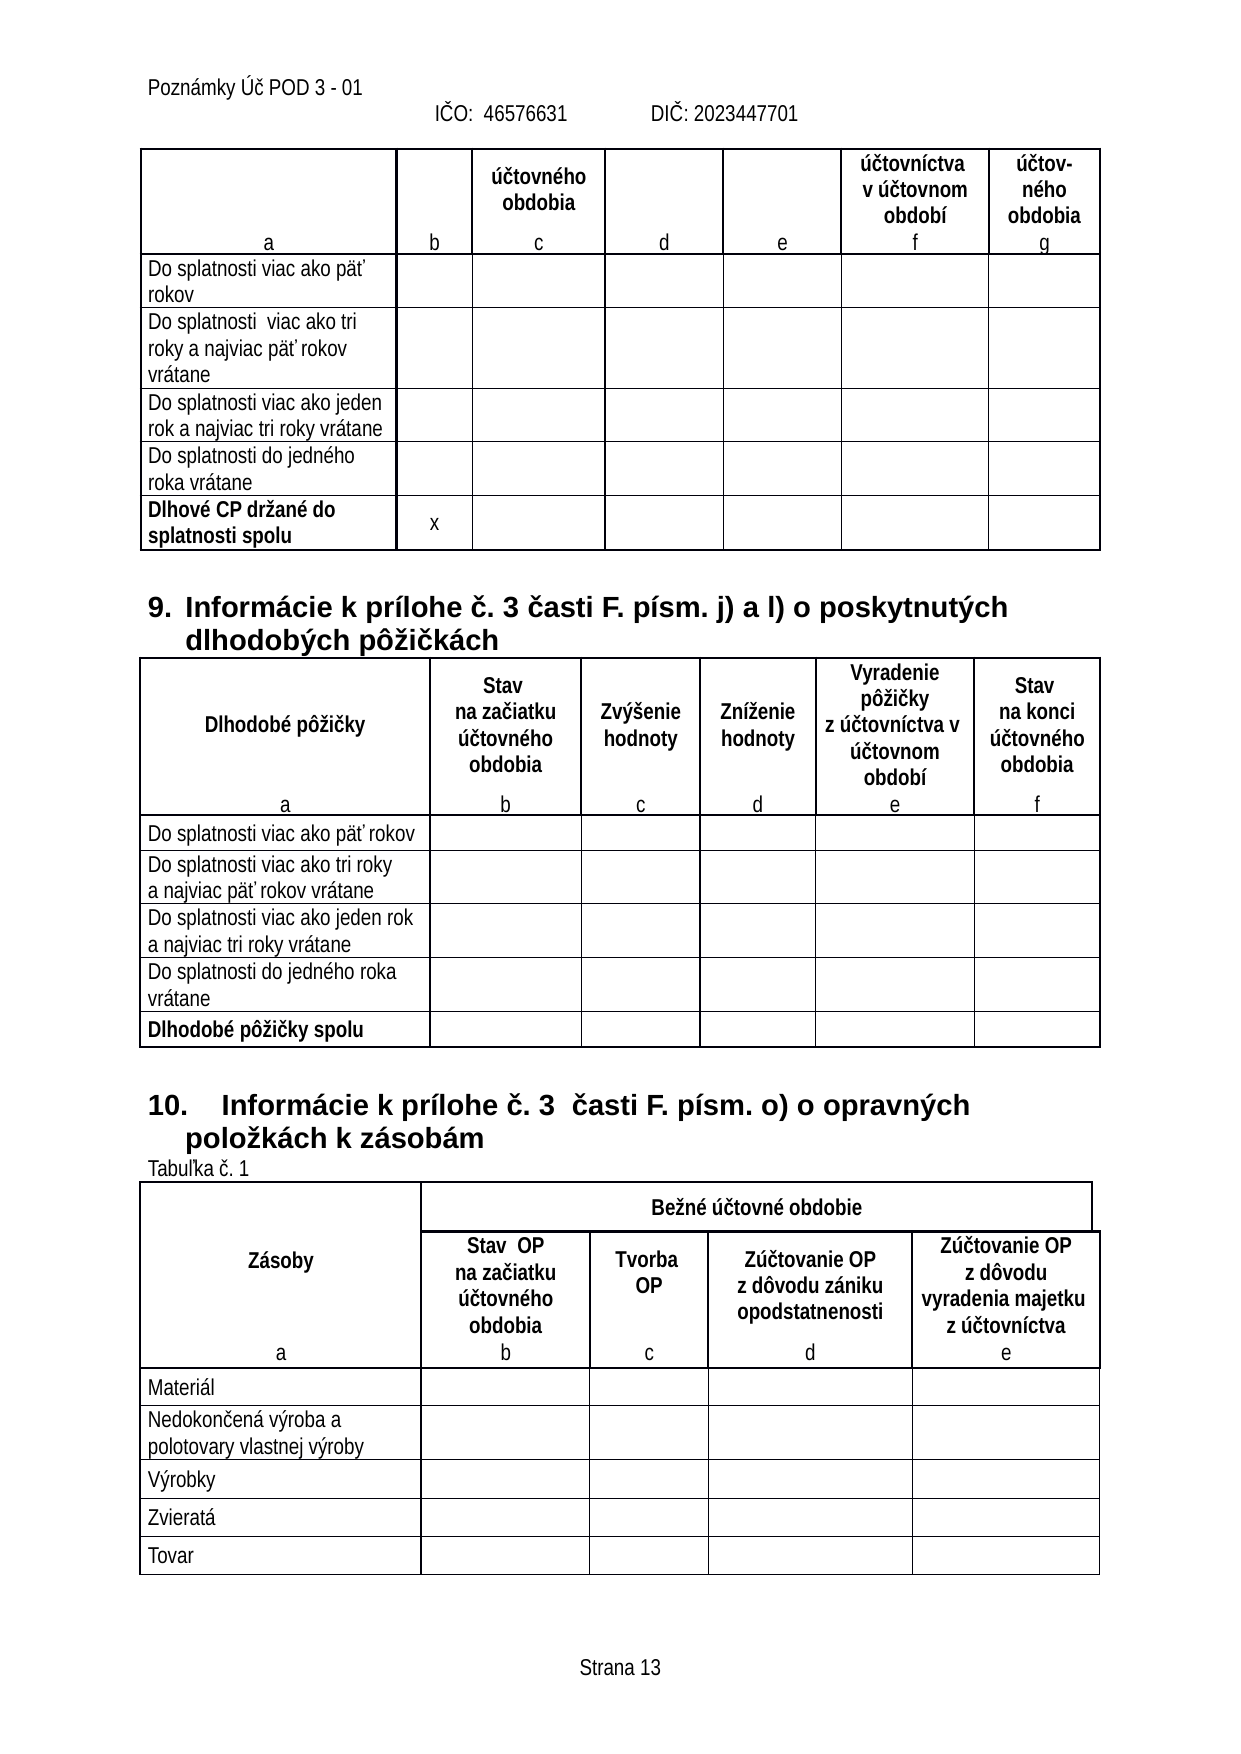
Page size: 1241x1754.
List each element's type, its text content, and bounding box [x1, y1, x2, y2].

table_cell [606, 308, 723, 387]
table_cell [606, 496, 723, 549]
table_cell [590, 1537, 708, 1574]
table_header Zvýšenie hodnoty [582, 659, 699, 791]
table_cell [398, 442, 472, 495]
table_cell [582, 851, 699, 903]
table_cell Materiál [141, 1369, 420, 1405]
table_cell [590, 1499, 708, 1536]
table_cell [582, 816, 699, 849]
table_cell Dlhodobé pôžičky spolu [141, 1012, 429, 1046]
table_cell [724, 255, 841, 307]
table_cell [724, 308, 841, 387]
table_cell [709, 1537, 912, 1574]
table_cell c [582, 791, 699, 814]
title Informácie k prílohe č. 3 časti F. písm. j) a l) o poskytnutých dlhodobých pôžičkách [148, 589, 1092, 657]
table_header Bežné účtovné obdobie [422, 1183, 1091, 1230]
table_cell [431, 958, 581, 1011]
table_cell e [913, 1338, 1099, 1367]
table_cell [709, 1406, 912, 1459]
table_cell Tovar [141, 1537, 420, 1574]
table_cell Do splatnosti viac ako jeden rok a najviac tri roky vrátane [142, 389, 395, 441]
table_cell [606, 389, 723, 441]
table_cell Stav OP na začiatku účtovného obdobia [422, 1233, 589, 1338]
table_cell [398, 255, 472, 307]
table_cell [701, 958, 815, 1011]
table_cell [422, 1369, 589, 1405]
table_cell g [990, 229, 1099, 252]
table_cell [913, 1499, 1099, 1536]
table_cell d [606, 229, 722, 252]
table_cell [422, 1499, 589, 1536]
table_cell [606, 442, 723, 495]
table_cell [913, 1369, 1099, 1405]
table_cell [590, 1460, 708, 1497]
table_cell [701, 1012, 815, 1046]
table_cell [582, 1012, 699, 1046]
table_cell [606, 255, 723, 307]
table_header Stav na začiatku účtovného obdobia [431, 659, 580, 791]
table_cell [816, 851, 974, 903]
table_header [1093, 1181, 1100, 1230]
table_cell x [398, 496, 472, 549]
table_cell [590, 1406, 708, 1459]
table_cell [975, 816, 1099, 849]
table_cell Zúčtovanie OP z dôvodu zániku opodstatnenosti [709, 1233, 911, 1338]
table_cell [398, 389, 472, 441]
table_header účtovníctva v účtovnom období [842, 150, 988, 229]
table_cell [913, 1460, 1099, 1497]
text Tabuľka č. 1 [148, 1155, 1092, 1181]
table_cell [431, 1012, 581, 1046]
table_cell b [431, 791, 580, 814]
table_cell [989, 255, 1099, 307]
table_header Stav na konci účtovného obdobia [975, 659, 1099, 791]
table_cell [701, 816, 815, 849]
table_cell [473, 308, 604, 387]
table_header [724, 150, 840, 229]
table_cell f [842, 229, 988, 252]
table_cell [842, 442, 988, 495]
table_cell [701, 904, 815, 957]
table_header účtovného obdobia [473, 150, 604, 229]
table_cell b [398, 229, 471, 252]
table_cell [913, 1537, 1099, 1574]
table_cell [701, 851, 815, 903]
table_cell c [591, 1338, 707, 1367]
table_cell Do splatnosti viac ako tri roky a najviac päť rokov vrátane [141, 851, 429, 903]
table_cell [816, 1012, 974, 1046]
table_cell e [817, 791, 973, 814]
table_cell [913, 1406, 1099, 1459]
title Informácie k prílohe č. 3 časti F. písm. o) o opravných položkách k zásobám [148, 1088, 1092, 1155]
table_cell [724, 442, 841, 495]
table_cell Výrobky [141, 1460, 420, 1497]
table_header Zásoby [141, 1183, 420, 1338]
table_cell [975, 904, 1099, 957]
table_cell d [701, 791, 815, 814]
table_cell Do splatnosti viac ako päť rokov [142, 255, 395, 307]
table_cell f [975, 791, 1099, 814]
table_cell Nedokončená výroba a polotovary vlastnej výroby [141, 1406, 420, 1459]
table_cell [473, 389, 604, 441]
table_header [606, 150, 722, 229]
table_cell [709, 1499, 912, 1536]
table_cell [842, 496, 988, 549]
table_cell [590, 1369, 708, 1405]
table_header Zníženie hodnoty [701, 659, 815, 791]
table_cell Do splatnosti viac ako tri roky a najviac päť rokov vrátane [142, 308, 395, 387]
table_cell b [422, 1338, 589, 1367]
table_cell [989, 308, 1099, 387]
table_cell [422, 1537, 589, 1574]
table_cell [473, 442, 604, 495]
table_header účtov-ného obdobia [990, 150, 1099, 229]
table_cell [975, 1012, 1099, 1046]
table_cell [431, 904, 581, 957]
table_cell Do splatnosti viac ako jeden rok a najviac tri roky vrátane [141, 904, 429, 957]
table_cell [582, 958, 699, 1011]
table_header Dlhodobé pôžičky [141, 659, 429, 791]
table_cell a [141, 1338, 420, 1367]
table_cell [724, 389, 841, 441]
table_cell Zvieratá [141, 1499, 420, 1536]
table_cell [398, 308, 472, 387]
table_cell [842, 308, 988, 387]
table_cell [473, 255, 604, 307]
table_cell [724, 496, 841, 549]
table_cell [422, 1406, 589, 1459]
table_cell Dlhové CP držané do splatnosti spolu [142, 496, 395, 549]
table_cell [816, 904, 974, 957]
table_cell [816, 816, 974, 849]
table_cell [709, 1369, 912, 1405]
table_cell [431, 851, 581, 903]
table_cell [989, 389, 1099, 441]
table_cell [816, 958, 974, 1011]
table_cell [842, 389, 988, 441]
table_cell [975, 851, 1099, 903]
table_cell [473, 496, 604, 549]
table_cell Do splatnosti viac ako päť rokov [141, 816, 429, 849]
table_cell d [709, 1338, 911, 1367]
table_cell [975, 958, 1099, 1011]
table_header [142, 150, 395, 229]
table_cell e [724, 229, 840, 252]
table_cell a [141, 791, 429, 814]
table_header Vyradenie pôžičky z účtovníctva v účtovnom období [817, 659, 973, 791]
table_cell a [142, 229, 395, 252]
table_cell [989, 496, 1099, 549]
table_cell c [473, 229, 604, 252]
table_cell Zúčtovanie OP z dôvodu vyradenia majetku z účtovníctva [913, 1233, 1099, 1338]
table_cell [842, 255, 988, 307]
table_cell [989, 442, 1099, 495]
table_cell [582, 904, 699, 957]
table_cell [709, 1460, 912, 1497]
table_cell [431, 816, 581, 849]
table_cell [422, 1460, 589, 1497]
table_cell Do splatnosti do jedného roka vrátane [142, 442, 395, 495]
table_cell Tvorba OP [591, 1233, 707, 1338]
table_cell Do splatnosti do jedného roka vrátane [141, 958, 429, 1011]
table_header [398, 150, 471, 229]
